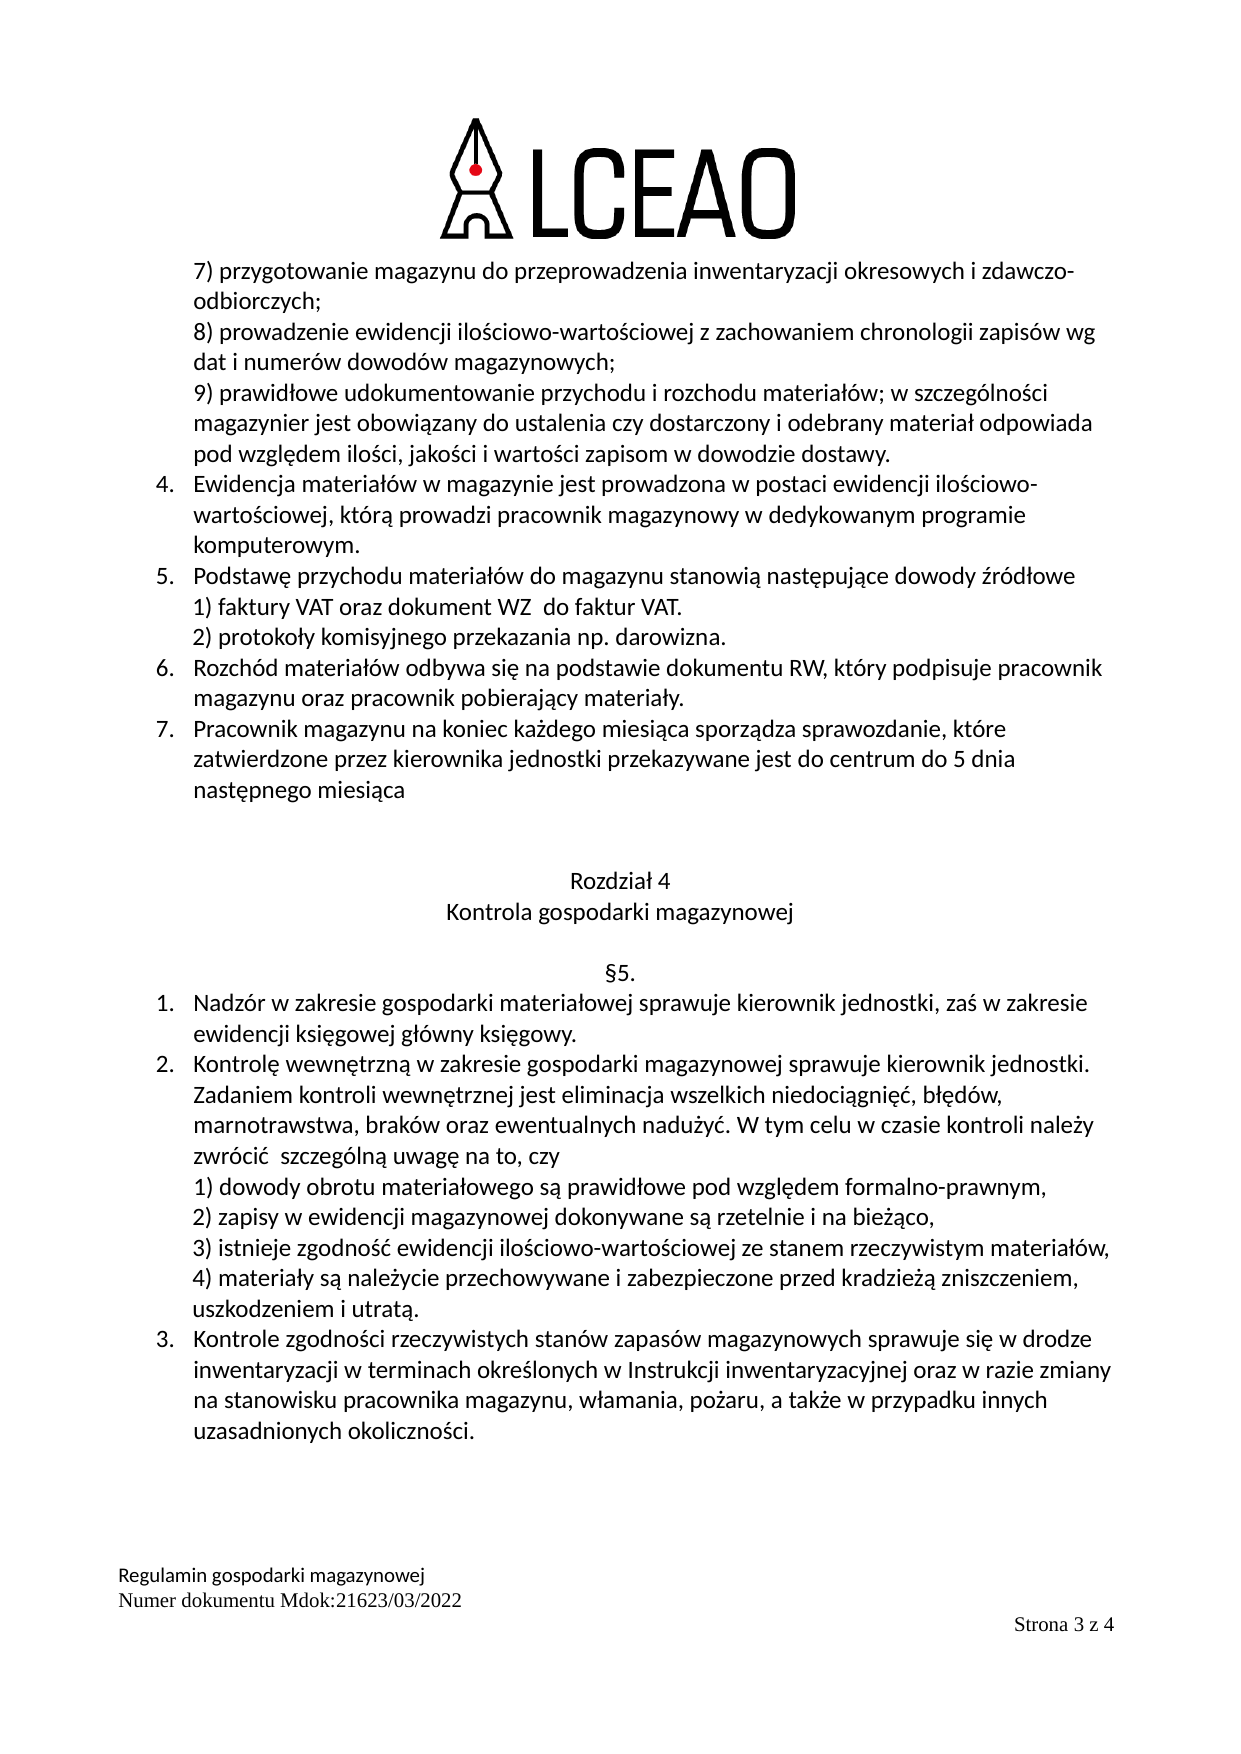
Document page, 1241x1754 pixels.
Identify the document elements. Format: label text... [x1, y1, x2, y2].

text 3) istnieje zgodność ewidencji ilościowo-wartościowej ze stanem rzeczywistym materiałów, [118, 1232, 1122, 1262]
text Kontrola gospodarki magazynowej [118, 896, 1122, 926]
list Rozchód materiałów odbywa się na podstawie dokumentu RW, który podpisuje pracownik magazynu oraz pracownik pobierający materiały. [156, 652, 1122, 713]
picture [118, 118, 1123, 255]
text Rozdział 4 [118, 865, 1122, 896]
list Pracownik magazynu na koniec każdego miesiąca sporządza sprawozdanie, które zatwierdzone przez kierownika jednostki przekazywane jest do centrum do 5 dnia następnego miesiąca [156, 713, 1122, 804]
list Ewidencja materiałów w magazynie jest prowadzona w postaci ewidencji ilościowo- wartościowej, którą prowadzi pracownik magazynowy w dedykowanym programie komputerowym. [156, 469, 1122, 560]
list 7) przygotowanie magazynu do przeprowadzenia inwentaryzacji okresowych i zdawczo- odbiorczych; [156, 255, 1122, 316]
list Kontrole zgodności rzeczywistych stanów zapasów magazynowych sprawuje się w drodze inwentaryzacji w terminach określonych w Instrukcji inwentaryzacyjnej oraz w razie zmiany na stanowisku pracownika magazynu, włamania, pożaru, a także w przypadku innych uzasadnionych okoliczności. [156, 1323, 1122, 1445]
text 1) faktury VAT oraz dokument WZ do faktur VAT. [118, 591, 1122, 621]
text 4) materiały są należycie przechowywane i zabezpieczone przed kradzieżą zniszczeniem, uszkodzeniem i utratą. [118, 1262, 1122, 1323]
list 1) dowody obrotu materiałowego są prawidłowe pod względem formalno-prawnym, [156, 1171, 1122, 1201]
text 2) zapisy w ewidencji magazynowej dokonywane są rzetelnie i na bieżąco, [118, 1201, 1122, 1232]
list 8) prowadzenie ewidencji ilościowo-wartościowej z zachowaniem chronologii zapisów wg dat i numerów dowodów magazynowych; [156, 316, 1122, 377]
text §5. [118, 957, 1122, 987]
list 9) prawidłowe udokumentowanie przychodu i rozchodu materiałów; w szczególności magazynier jest obowiązany do ustalenia czy dostarczony i odebrany materiał odpowiada pod względem ilości, jakości i wartości zapisom w dowodzie dostawy. [156, 377, 1122, 469]
text 2) protokoły komisyjnego przekazania np. darowizna. [118, 621, 1122, 652]
list Nadzór w zakresie gospodarki materiałowej sprawuje kierownik jednostki, zaś w zakresie ewidencji księgowej główny księgowy. [156, 987, 1122, 1048]
list Podstawę przychodu materiałów do magazynu stanowią następujące dowody źródłowe [156, 560, 1122, 591]
list Kontrolę wewnętrzną w zakresie gospodarki magazynowej sprawuje kierownik jednostki. Zadaniem kontroli wewnętrznej jest eliminacja wszelkich niedociągnięć, błędów, marnotrawstwa, braków oraz ewentualnych nadużyć. W tym celu w czasie kontroli należy zwrócić szczególną uwagę na to, czy [156, 1048, 1122, 1171]
